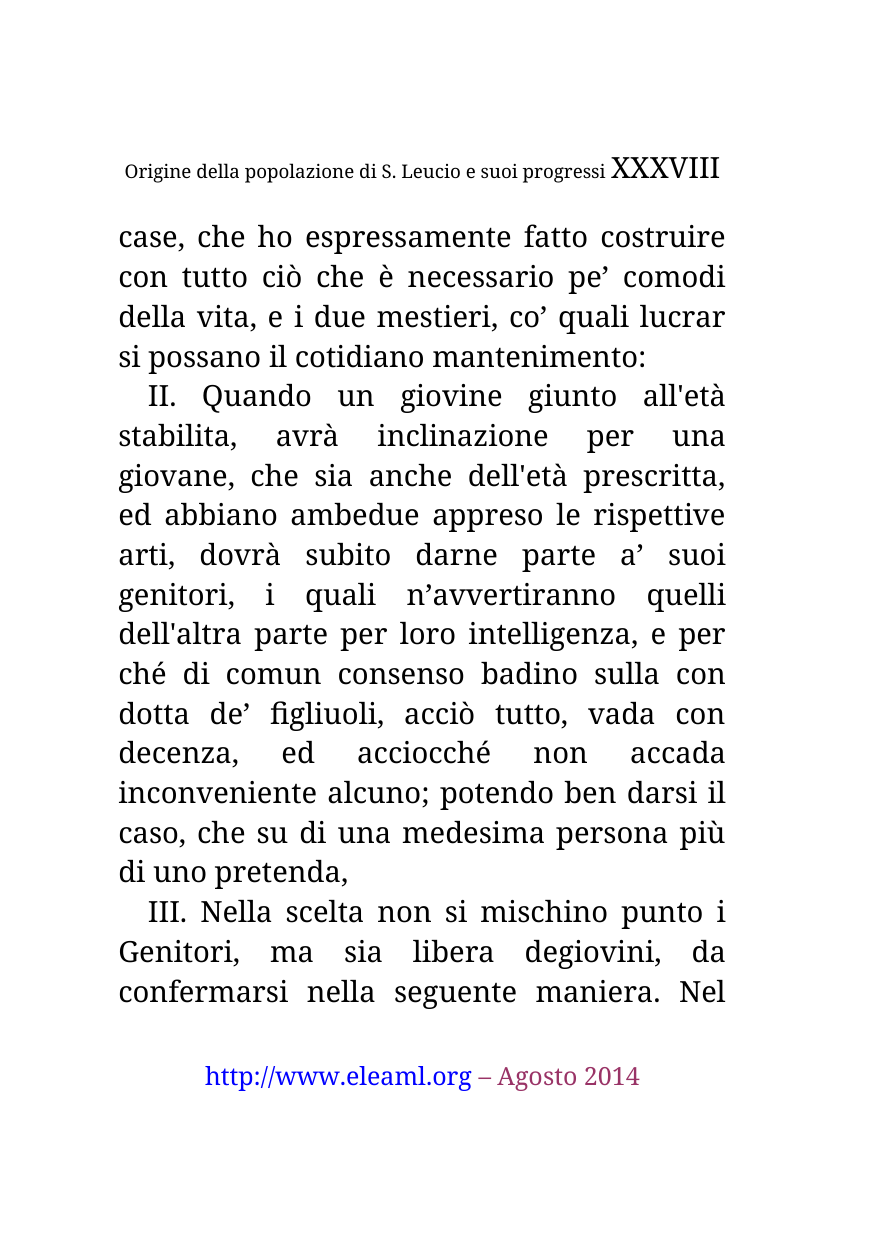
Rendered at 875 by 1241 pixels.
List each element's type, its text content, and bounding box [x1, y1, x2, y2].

text II. Quando un giovine giunto all'età stabilita, avrà inclinazione per una giovane, che sia anche dell'età prescritta, ed abbiano ambedue appreso le rispettive arti, dovrà subito darne parte a’ suoi genitori, i quali n’avvertiranno quelli dell'altra parte per loro intelligenza, e per ché di comun consenso badino sulla con dotta de’ figliuoli, acciò tutto, vada con decenza, ed acciocché non accada inconveniente alcuno; potendo ben darsi il caso, che su di una medesima persona più di uno pretenda, [118, 376, 726, 891]
text case, che ho espressamente fatto costruire con tutto ciò che è necessario pe’ comodi della vita, e i due mestieri, co’ quali lucrar si possano il cotidiano mantenimento: [118, 217, 726, 376]
text III. Nella scelta non si mischino punto i Genitori, ma sia libera degiovini, da confermarsi nella seguente maniera. Nel [118, 891, 726, 1011]
